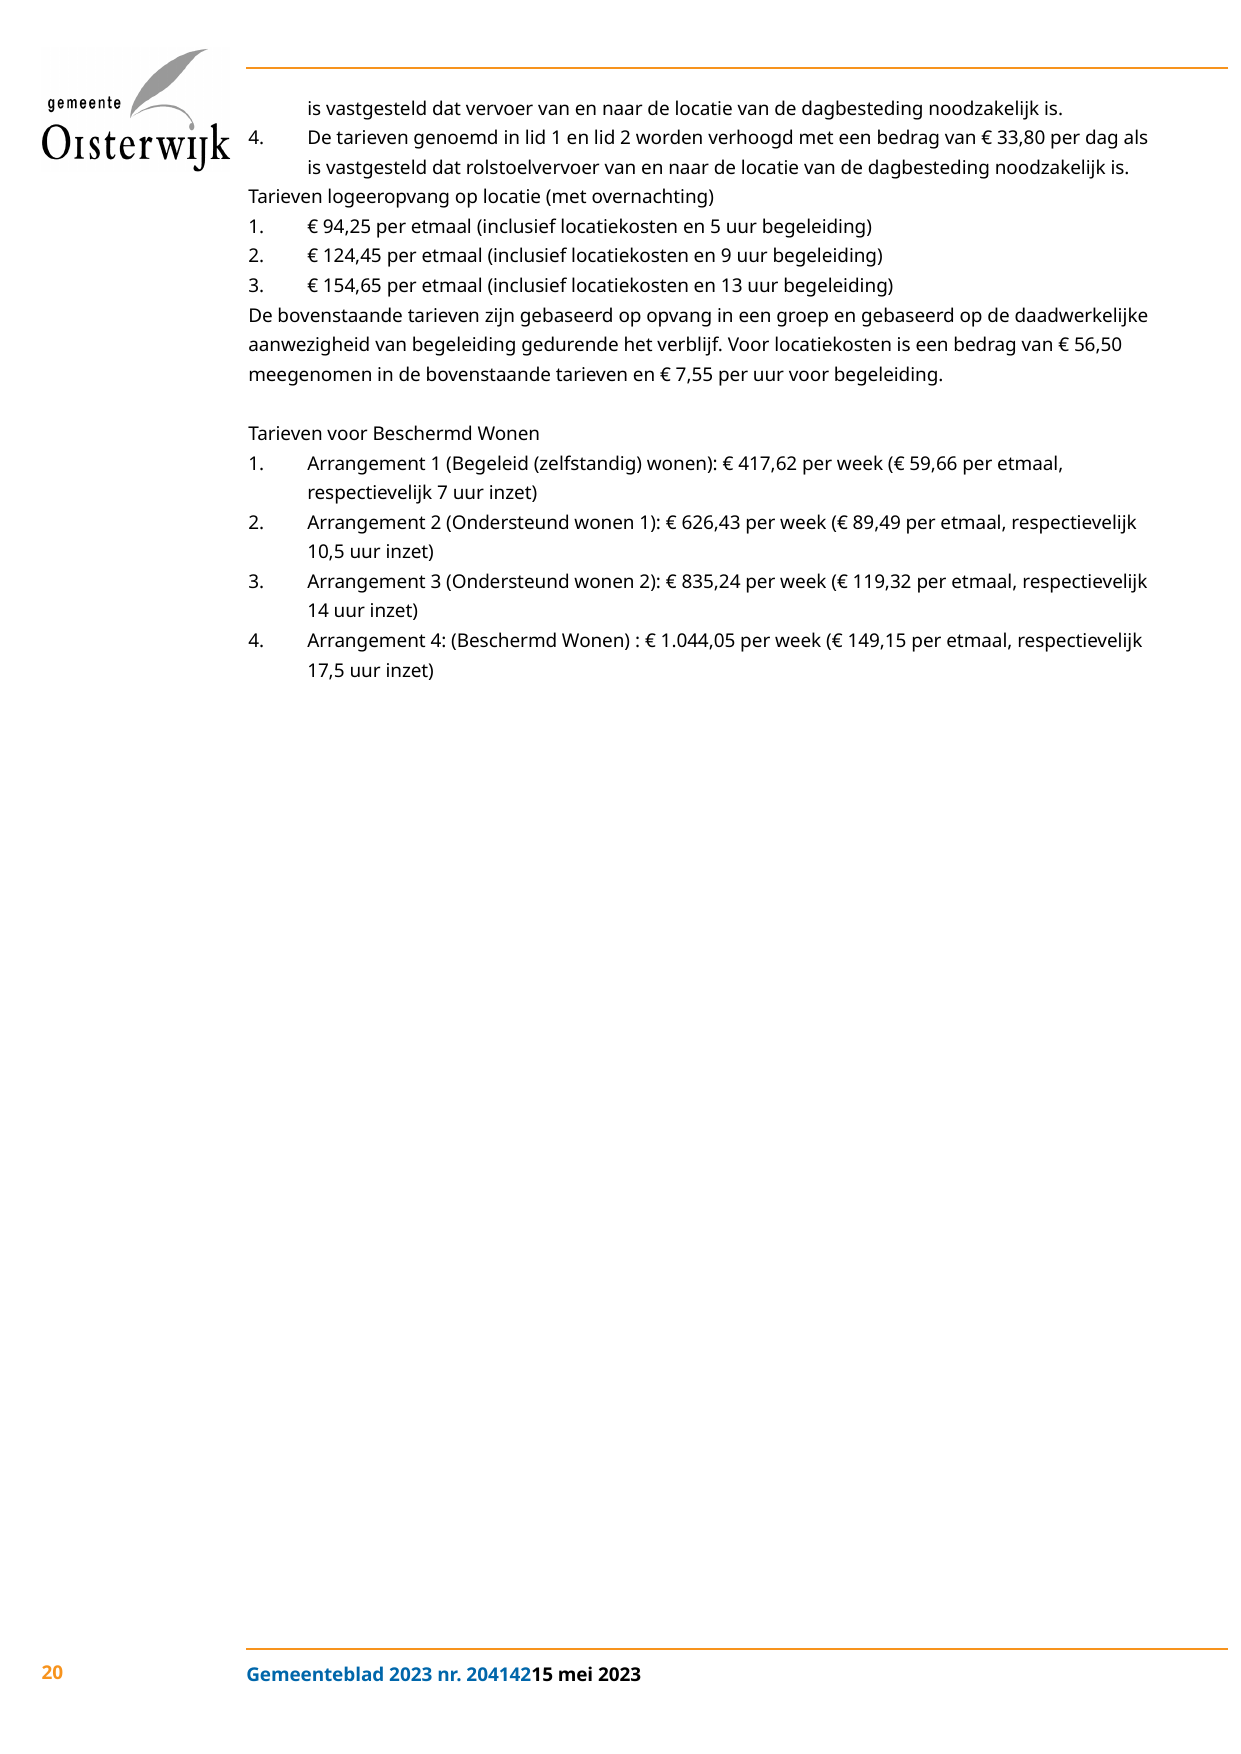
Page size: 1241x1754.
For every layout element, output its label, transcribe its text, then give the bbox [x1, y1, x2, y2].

text Tarieven logeeropvang op locatie (met overnachting) [248, 183, 1152, 209]
list € 94,25 per etmaal (inclusief locatiekosten en 5 uur begeleiding) [248, 213, 1152, 239]
list Arrangement 2 (Ondersteund wonen 1): € 626,43 per week (€ 89,49 per etmaal, respectievelijk 10,5 uur inzet) [248, 509, 1152, 564]
picture [41, 47, 231, 172]
list Arrangement 4: (Beschermd Wonen) : € 1.044,05 per week (€ 149,15 per etmaal, respectievelijk 17,5 uur inzet) [248, 627, 1152, 683]
list Arrangement 3 (Ondersteund wonen 2): € 835,24 per week (€ 119,32 per etmaal, respectievelijk 14 uur inzet) [248, 568, 1152, 623]
text De bovenstaande tarieven zijn gebaseerd op opvang in een groep en gebaseerd op de daadwerkelijke aanwezigheid van begeleiding gedurende het verblijf. Voor locatiekosten is een bedrag van € 56,50 meegenomen in de bovenstaande tarieven en € 7,55 per uur voor begeleiding. [248, 302, 1152, 387]
list Arrangement 1 (Begeleid (zelfstandig) wonen): € 417,62 per week (€ 59,66 per etmaal, respectievelijk 7 uur inzet) [248, 450, 1152, 505]
list De tarieven genoemd in lid 1 en lid 2 worden verhoogd met een bedrag van € 33,80 per dag als is vastgesteld dat rolstoelvervoer van en naar de locatie van de dagbesteding noodzakelijk is. [248, 124, 1152, 180]
list € 124,45 per etmaal (inclusief locatiekosten en 9 uur begeleiding) [248, 243, 1152, 268]
list € 154,65 per etmaal (inclusief locatiekosten en 13 uur begeleiding) [248, 272, 1152, 298]
list is vastgesteld dat vervoer van en naar de locatie van de dagbesteding noodzakelijk is. [248, 95, 1152, 121]
text Tarieven voor Beschermd Wonen [248, 420, 1152, 446]
